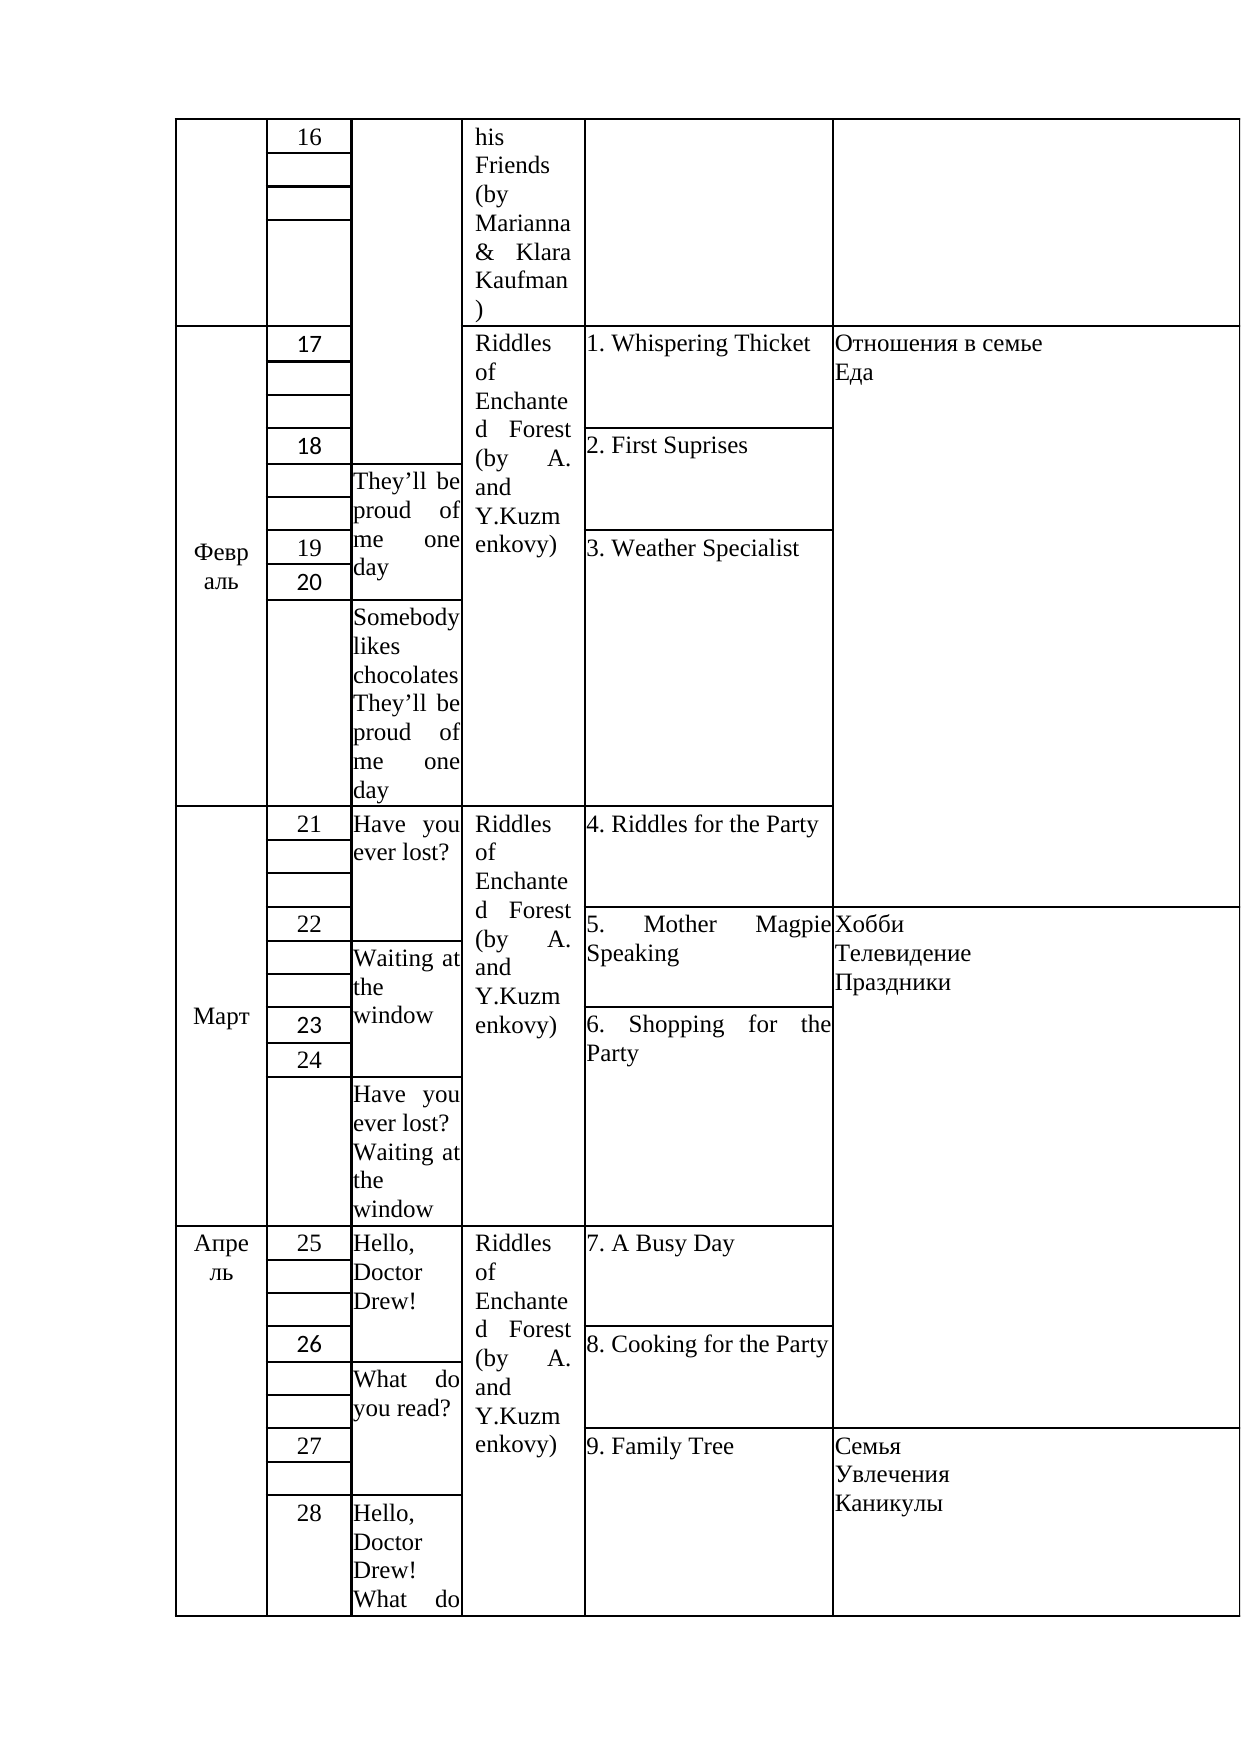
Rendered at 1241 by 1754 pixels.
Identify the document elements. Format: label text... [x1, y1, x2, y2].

table_cell 6. Shopping for the Party [586, 1008, 832, 1224]
table_cell Have you ever lost? [353, 807, 461, 939]
table_cell 22 [268, 908, 350, 939]
table_cell [268, 188, 350, 218]
table_cell [268, 465, 350, 496]
table_cell his Friends (by Marianna & Klara Kaufman) [463, 120, 584, 324]
table_cell [268, 154, 350, 185]
table_cell 5. Mother Magpie Speaking [586, 908, 832, 1006]
table_cell [268, 396, 350, 427]
table_cell 24 [268, 1044, 350, 1076]
table_cell [268, 1261, 350, 1292]
table_cell Riddles of Enchanted Forest (by A. and Y.Kuzmenkovy) [463, 1227, 584, 1614]
table_cell 23 [268, 1008, 350, 1042]
table_cell [834, 120, 1239, 324]
table_cell What do you read? [353, 1363, 461, 1494]
table_cell [268, 498, 350, 529]
table_cell [268, 975, 350, 1006]
table_cell 16 [268, 120, 350, 152]
table_cell Апрель [177, 1227, 266, 1614]
table_cell [268, 1363, 350, 1394]
table_cell [268, 601, 350, 805]
table_cell 21 [268, 807, 350, 839]
table_cell 17 [268, 327, 350, 360]
table_cell [268, 221, 350, 324]
table_cell [268, 1294, 350, 1325]
table_cell 28 [268, 1496, 350, 1614]
table_cell Февраль [177, 327, 266, 805]
table_cell 7. A Busy Day [586, 1227, 832, 1325]
table_cell They’ll be proud of me one day [353, 465, 461, 599]
table_cell 1. Whispering Thicket [586, 327, 832, 427]
table_cell [268, 841, 350, 872]
table_cell [353, 120, 461, 462]
table_cell Хобби Телевидение Праздники [834, 908, 1239, 1427]
table_cell Riddles of Enchanted Forest (by A. and Y.Kuzmenkovy) [463, 327, 584, 805]
table_cell [268, 363, 350, 393]
table_cell Семья Увлечения Каникулы [834, 1429, 1239, 1614]
table_cell [268, 1396, 350, 1427]
table_cell Март [177, 807, 266, 1224]
table_cell 9. Family Tree [586, 1429, 832, 1614]
table_cell 25 [268, 1227, 350, 1258]
table_cell 26 [268, 1327, 350, 1361]
table_cell Отношения в семье Еда [834, 327, 1239, 906]
table_cell 18 [268, 429, 350, 462]
table_cell [268, 874, 350, 906]
table_cell Riddles of Enchanted Forest (by A. and Y.Kuzmenkovy) [463, 807, 584, 1224]
table_cell 8. Cooking for the Party [586, 1327, 832, 1427]
table_cell 3. Weather Specialist [586, 531, 832, 805]
table_cell [586, 120, 832, 324]
table_cell [177, 120, 266, 324]
table_cell 4. Riddles for the Party [586, 807, 832, 906]
table_cell Somebody likes chocolates They’ll be proud of me one day [353, 601, 461, 805]
table_cell Waiting at the window [353, 942, 461, 1076]
table_cell [268, 942, 350, 973]
table_cell [268, 1078, 350, 1224]
table_cell 20 [268, 565, 350, 599]
table_cell 27 [268, 1429, 350, 1461]
table_cell [268, 1463, 350, 1494]
table_cell 2. First Suprises [586, 429, 832, 529]
table_cell Have you ever lost? Waiting at the window [353, 1078, 461, 1224]
table_cell Hello, Doctor Drew! What do [353, 1496, 461, 1614]
table_cell 19 [268, 531, 350, 563]
table_cell Hello, Doctor Drew! [353, 1227, 461, 1361]
